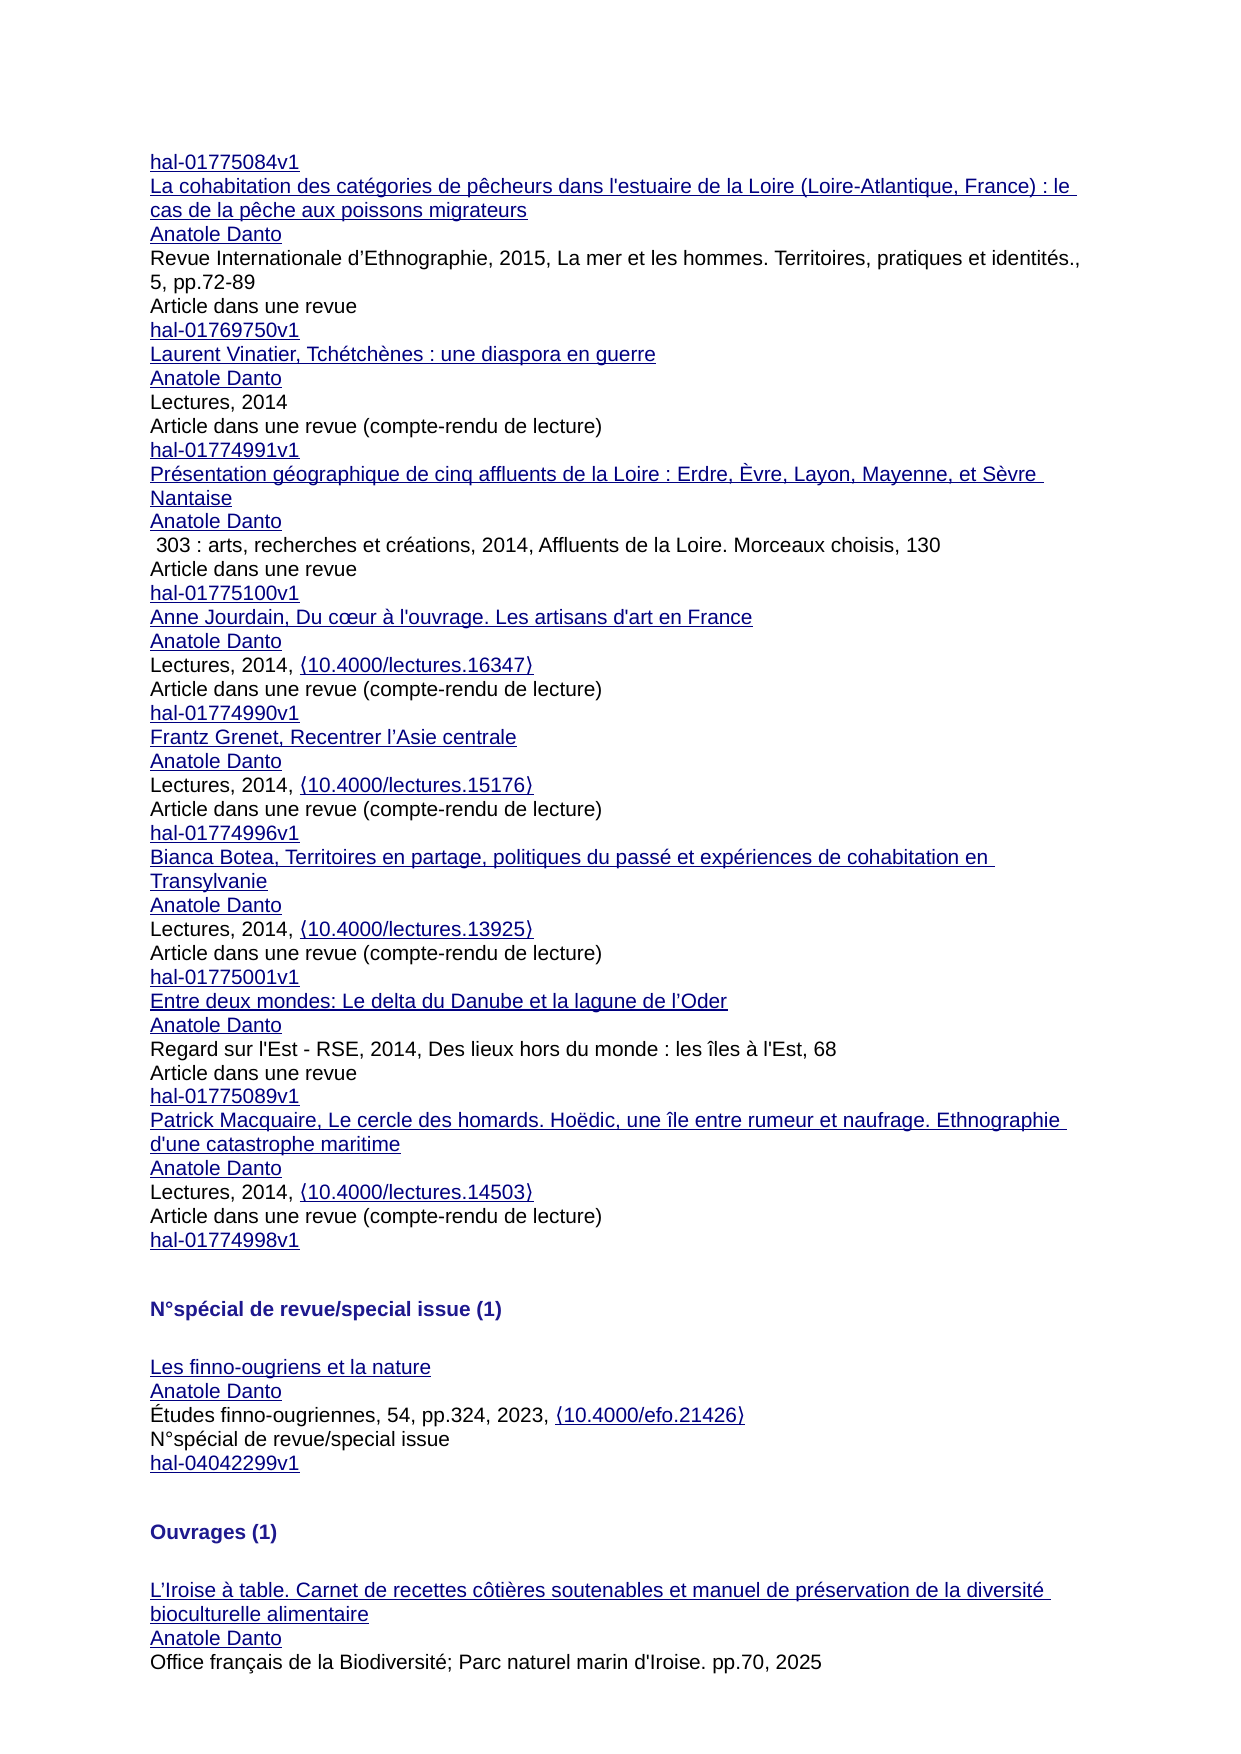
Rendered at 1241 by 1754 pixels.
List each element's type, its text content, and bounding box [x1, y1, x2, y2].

table_cell Entre deux mondes: Le delta du Danube et la lagune de l’Oder Anatole Danto Regard sur l'Est - RSE, 2014, Des lieux hors du monde : les îles à l'Est, 68 Article dans une revue hal-01775089v1 [150, 989, 1090, 1108]
table_header Les finno-ougriens et la nature Anatole Danto Études finno-ougriennes, 54, pp.324, 2023, ⟨10.4000/efo.21426⟩ N°spécial de revue/special issue hal-04042299v1 [150, 1355, 1090, 1475]
table_cell Anne Jourdain, Du cœur à l'ouvrage. Les artisans d'art en France Anatole Danto Lectures, 2014, ⟨10.4000/lectures.16347⟩ Article dans une revue (compte-rendu de lecture) hal-01774990v1 [150, 605, 1090, 725]
table_cell Laurent Vinatier, Tchétchènes : une diaspora en guerre Anatole Danto Lectures, 2014 Article dans une revue (compte-rendu de lecture) hal-01774991v1 [150, 342, 1090, 461]
table_cell La cohabitation des catégories de pêcheurs dans l'estuaire de la Loire (Loire-Atlantique, France) : le cas de la pêche aux poissons migrateurs Anatole Danto Revue Internationale d’Ethnographie, 2015, La mer et les hommes. Territoires, pratiques et identités., 5, pp.72-89 Article dans une revue hal-01769750v1 [150, 174, 1090, 342]
subtitle N°spécial de revue/special issue (1) [150, 1297, 1090, 1321]
table_header L’Iroise à table. Carnet de recettes côtières soutenables et manuel de préservation de la diversité bioculturelle alimentaire Anatole Danto Office français de la Biodiversité; Parc naturel marin d'Iroise. pp.70, 2025 [150, 1578, 1090, 1674]
table_cell Frantz Grenet, Recentrer l’Asie centrale Anatole Danto Lectures, 2014, ⟨10.4000/lectures.15176⟩ Article dans une revue (compte-rendu de lecture) hal-01774996v1 [150, 725, 1090, 845]
table_cell Bianca Botea, Territoires en partage, politiques du passé et expériences de cohabitation en Transylvanie Anatole Danto Lectures, 2014, ⟨10.4000/lectures.13925⟩ Article dans une revue (compte-rendu de lecture) hal-01775001v1 [150, 845, 1090, 988]
table_cell Patrick Macquaire, Le cercle des homards. Hoëdic, une île entre rumeur et naufrage. Ethnographie d'une catastrophe maritime Anatole Danto Lectures, 2014, ⟨10.4000/lectures.14503⟩ Article dans une revue (compte-rendu de lecture) hal-01774998v1 [150, 1108, 1090, 1252]
table_cell hal-01775084v1 [150, 150, 1090, 174]
table_cell Présentation géographique de cinq affluents de la Loire : Erdre, Èvre, Layon, Mayenne, et Sèvre Nantaise Anatole Danto 303 : arts, recherches et créations, 2014, Affluents de la Loire. Morceaux choisis, 130 Article dans une revue hal-01775100v1 [150, 461, 1090, 605]
subtitle Ouvrages (1) [150, 1520, 1090, 1544]
